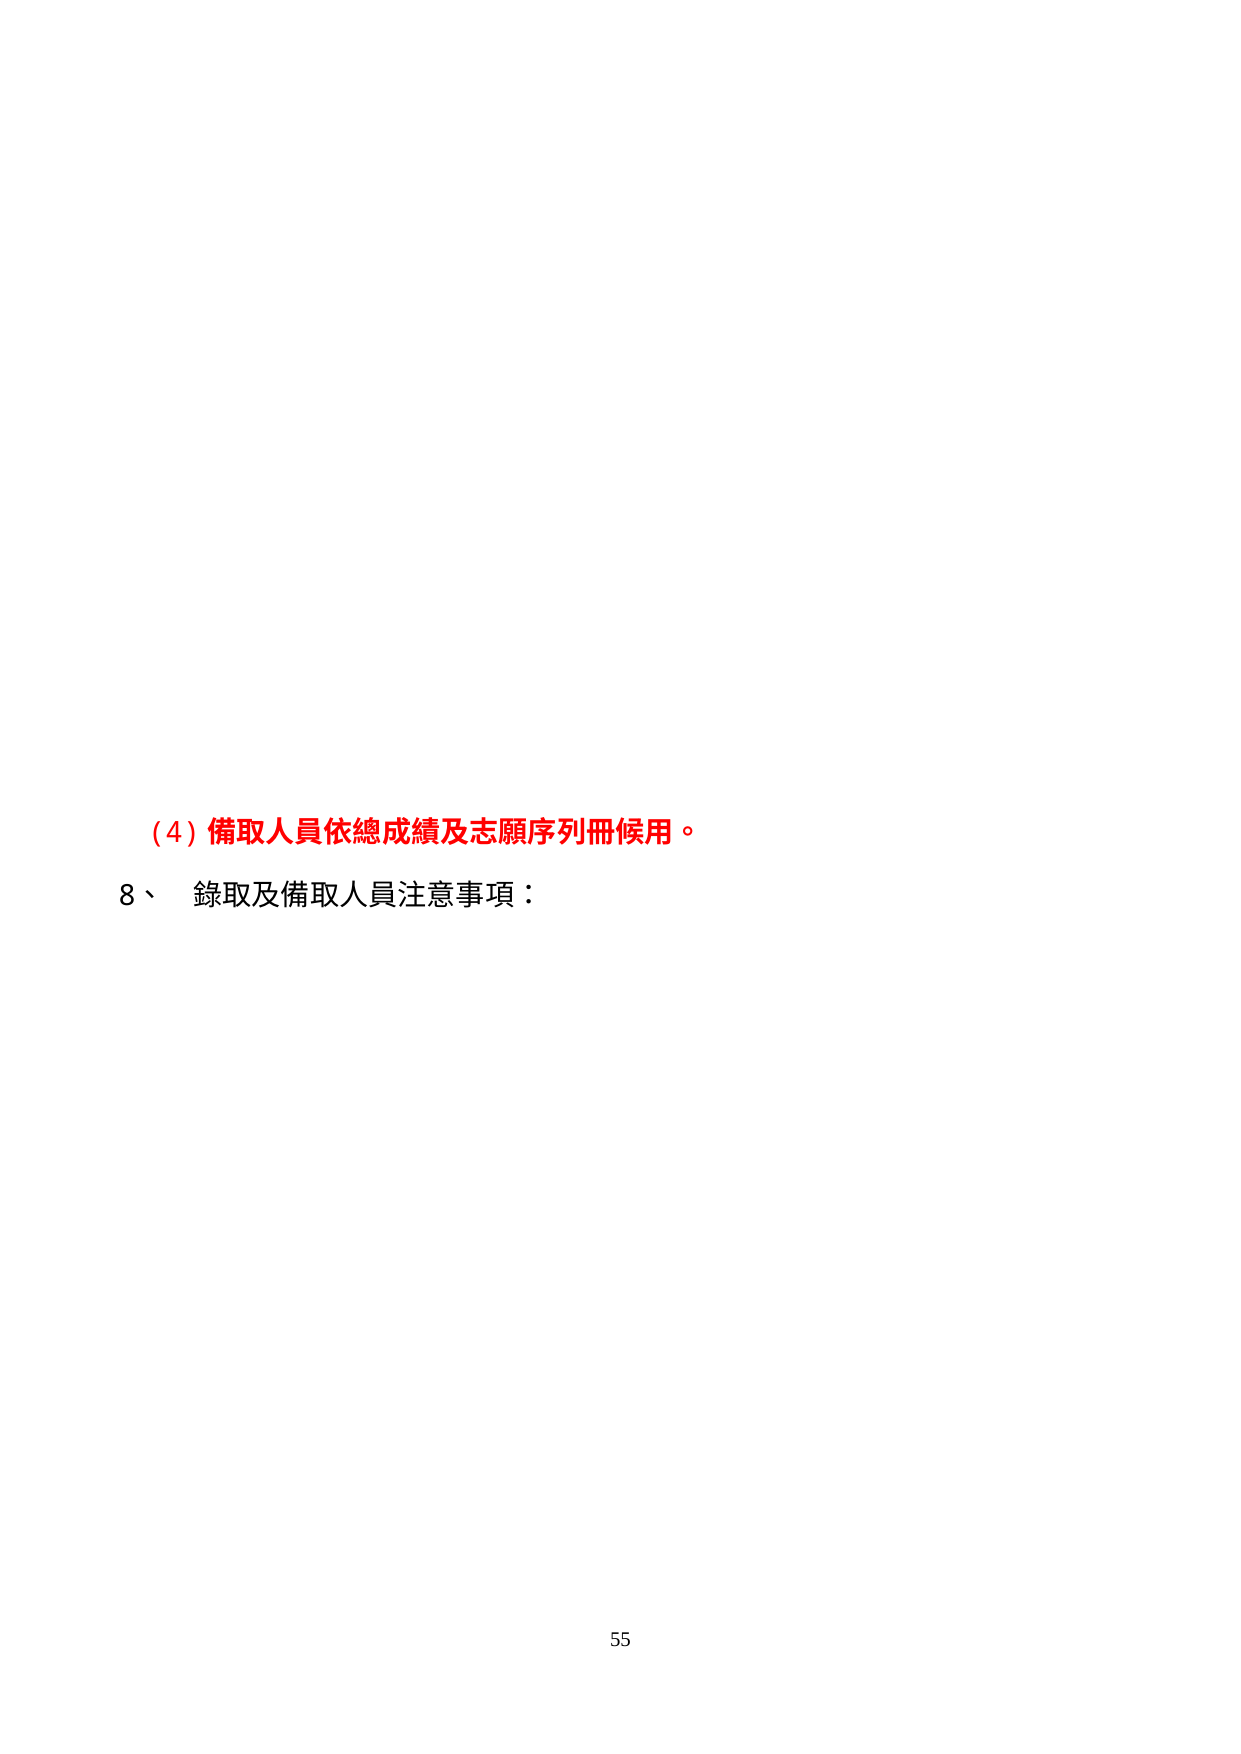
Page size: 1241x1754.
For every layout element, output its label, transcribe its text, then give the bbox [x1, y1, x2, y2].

list 錄取及備取人員注意事項： [118, 851, 1122, 913]
list 備取人員依總成績及志願序列冊候用。 [148, 788, 1122, 851]
